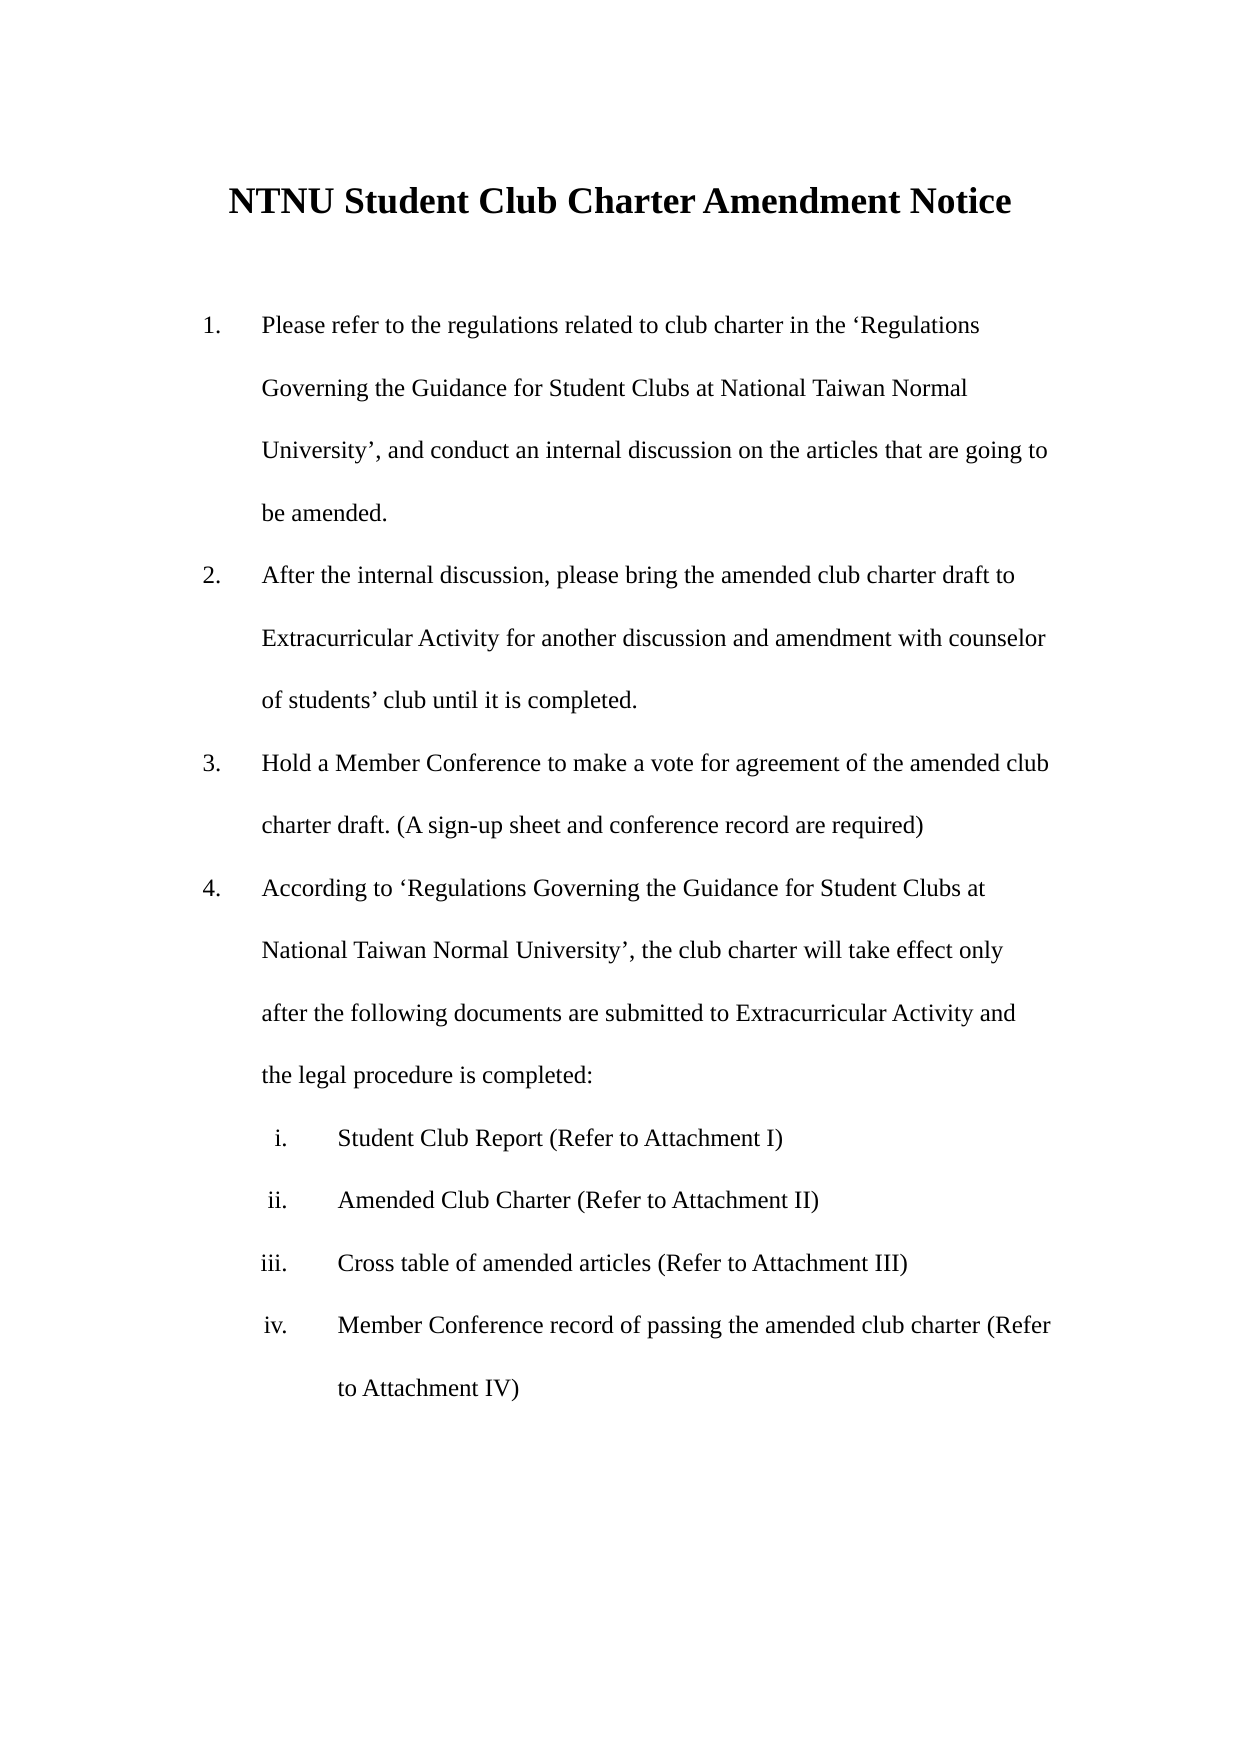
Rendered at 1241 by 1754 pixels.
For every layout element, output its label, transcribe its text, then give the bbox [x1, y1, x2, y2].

list After the internal discussion, please bring the amended club charter draft to Extracurricular Activity for another discussion and amendment with counselor of students’ club until it is completed. [202, 533, 1053, 721]
list Amended Club Charter (Refer to Attachment II) [287, 1158, 1053, 1221]
list Cross table of amended articles (Refer to Attachment III) [287, 1221, 1053, 1283]
list Student Club Report (Refer to Attachment I) [287, 1096, 1053, 1158]
list Please refer to the regulations related to club charter in the ‘Regulations Governing the Guidance for Student Clubs at National Taiwan Normal University’, and conduct an internal discussion on the articles that are going to be amended. [202, 283, 1053, 533]
list Member Conference record of passing the amended club charter (Refer to Attachment IV) [287, 1283, 1053, 1408]
list Hold a Member Conference to make a vote for agreement of the amended club charter draft. (A sign-up sheet and conference record are required) [202, 721, 1053, 846]
text NTNU Student Club Charter Amendment Notice [187, 158, 1053, 221]
list According to ‘Regulations Governing the Guidance for Student Clubs at National Taiwan Normal University’, the club charter will take effect only after the following documents are submitted to Extracurricular Activity and the legal procedure is completed: [202, 846, 1053, 1096]
